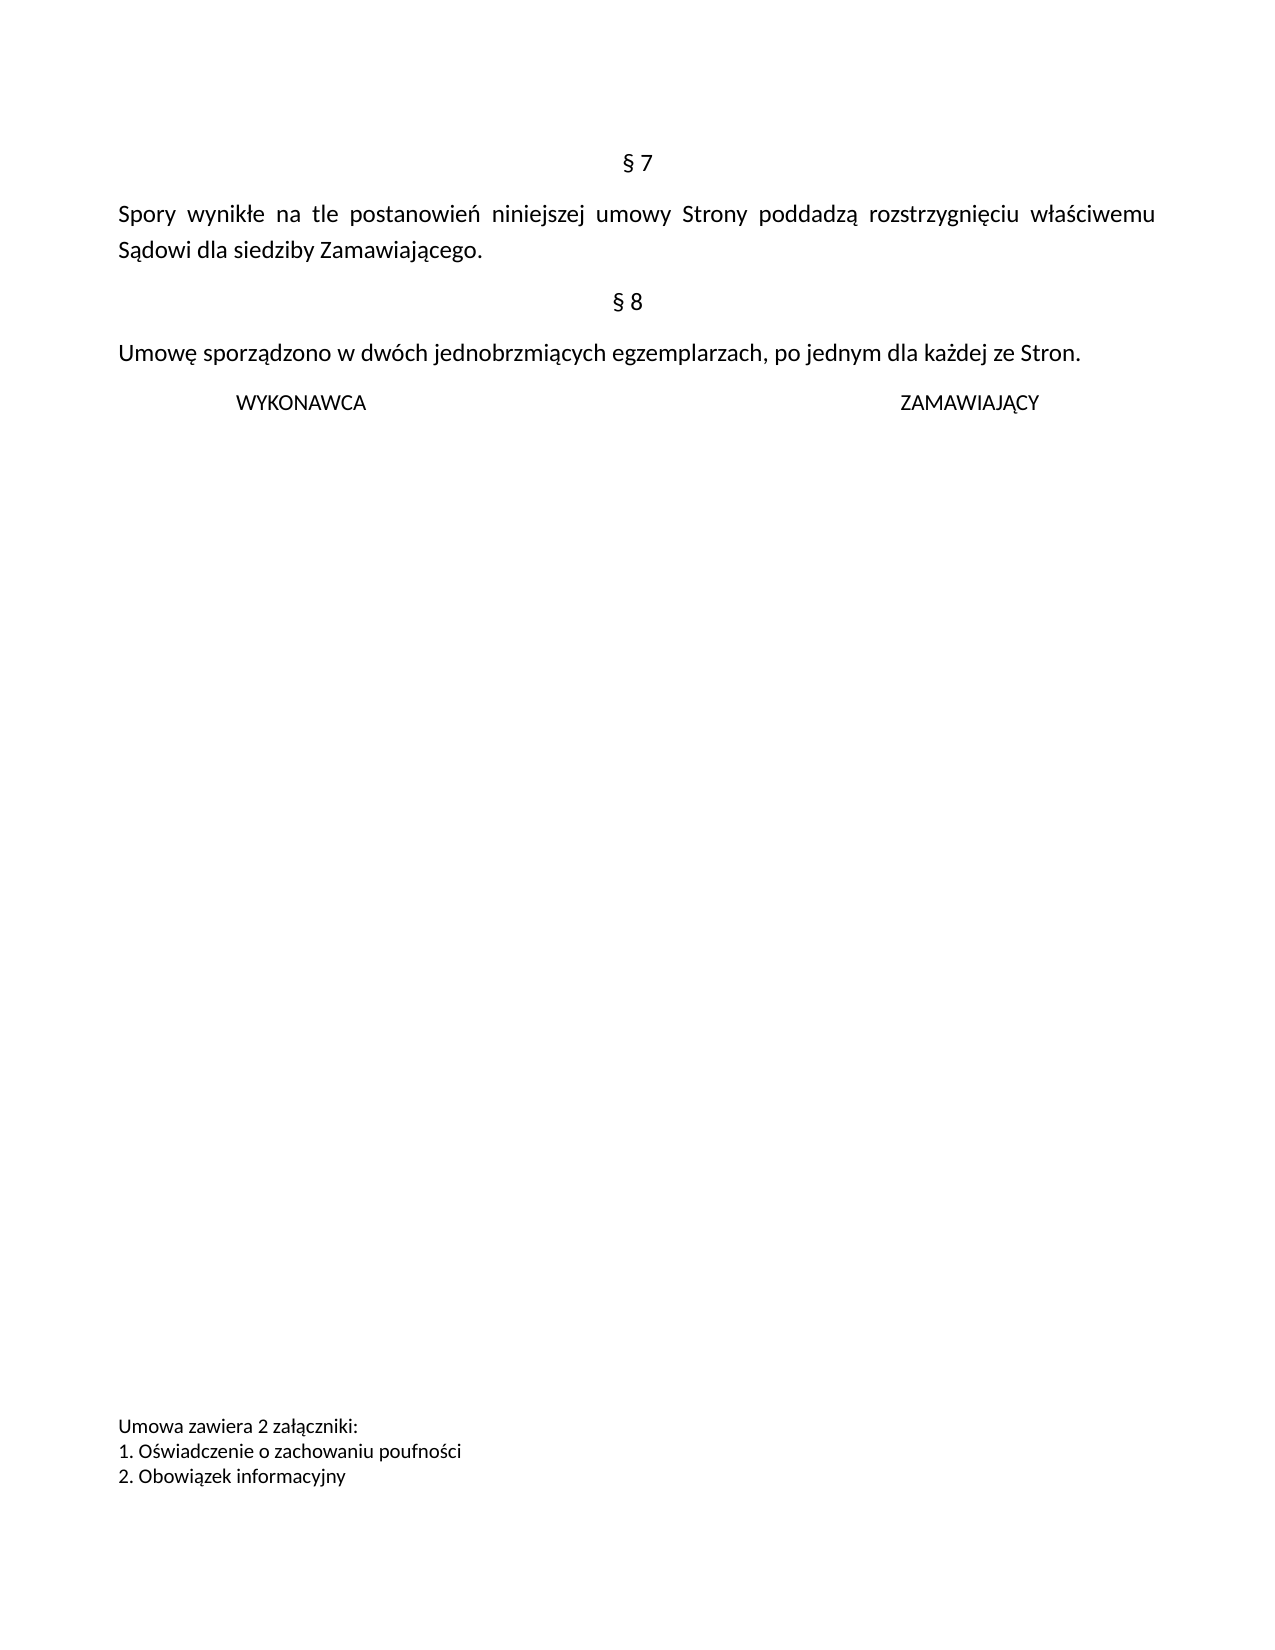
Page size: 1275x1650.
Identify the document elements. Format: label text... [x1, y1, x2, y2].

text Umowa zawiera 2 załączniki: [118, 1413, 1157, 1438]
text 1. Oświadczenie o zachowaniu poufności [118, 1438, 1157, 1464]
text § 8 [118, 286, 1157, 316]
text Spory wynikłe na tle postanowień niniejszej umowy Strony poddadzą rozstrzygnięciu właściwemu Sądowi dla siedziby Zamawiającego. [118, 198, 1157, 265]
text Umowę sporządzono w dwóch jednobrzmiących egzemplarzach, po jednym dla każdej ze Stron. [118, 337, 1157, 367]
text WYKONAWCA ZAMAWIAJĄCY [118, 388, 1157, 416]
text § 7 [118, 147, 1157, 177]
text 2. Obowiązek informacyjny [118, 1464, 1157, 1489]
